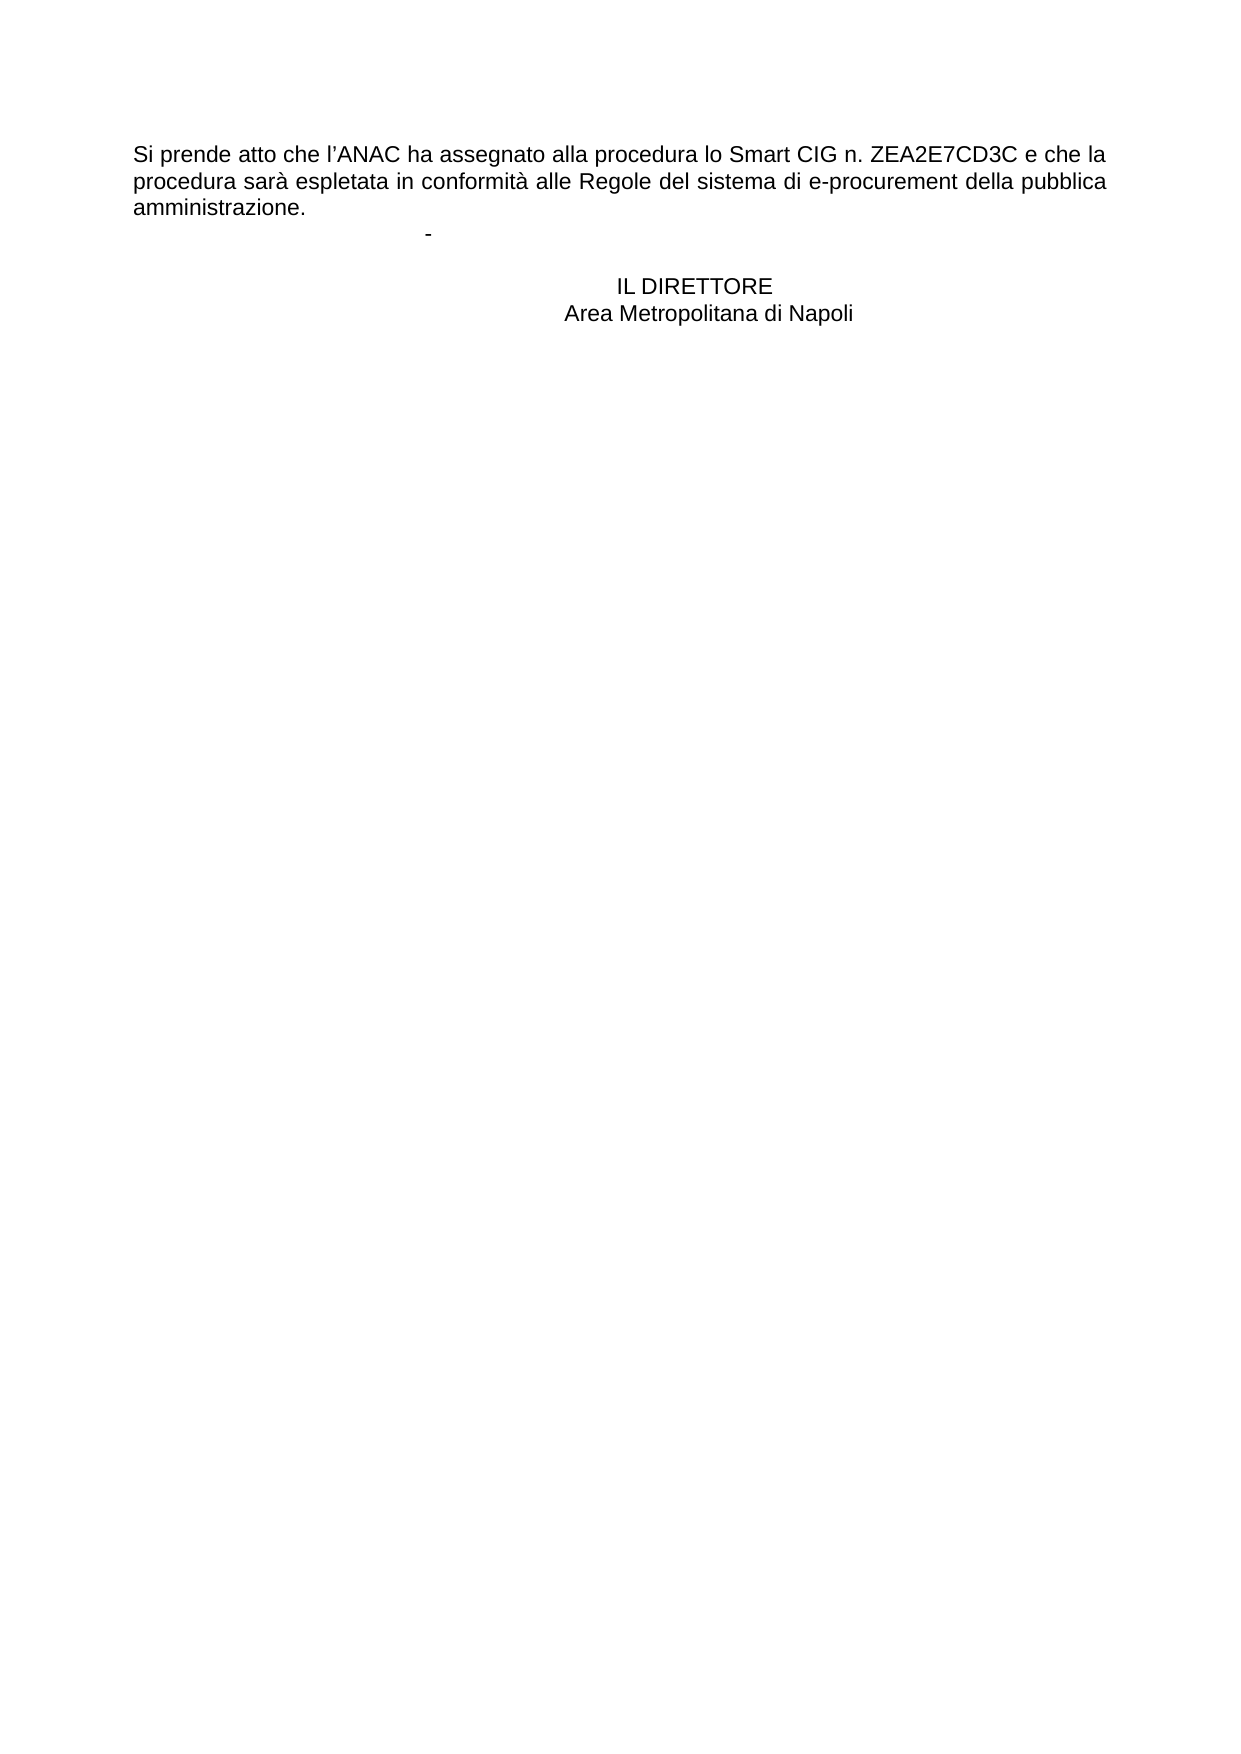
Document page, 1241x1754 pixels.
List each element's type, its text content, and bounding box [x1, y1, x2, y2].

text IL DIRETTORE [133, 273, 1107, 299]
text Si prende atto che l’ANAC ha assegnato alla procedura lo Smart CIG n. ZEA2E7CD3C e che la procedura sarà espletata in conformità alle Regole del sistema di e-procurement della pubblica amministrazione. [133, 141, 1107, 220]
text Area Metropolitana di Napoli [133, 299, 1107, 326]
